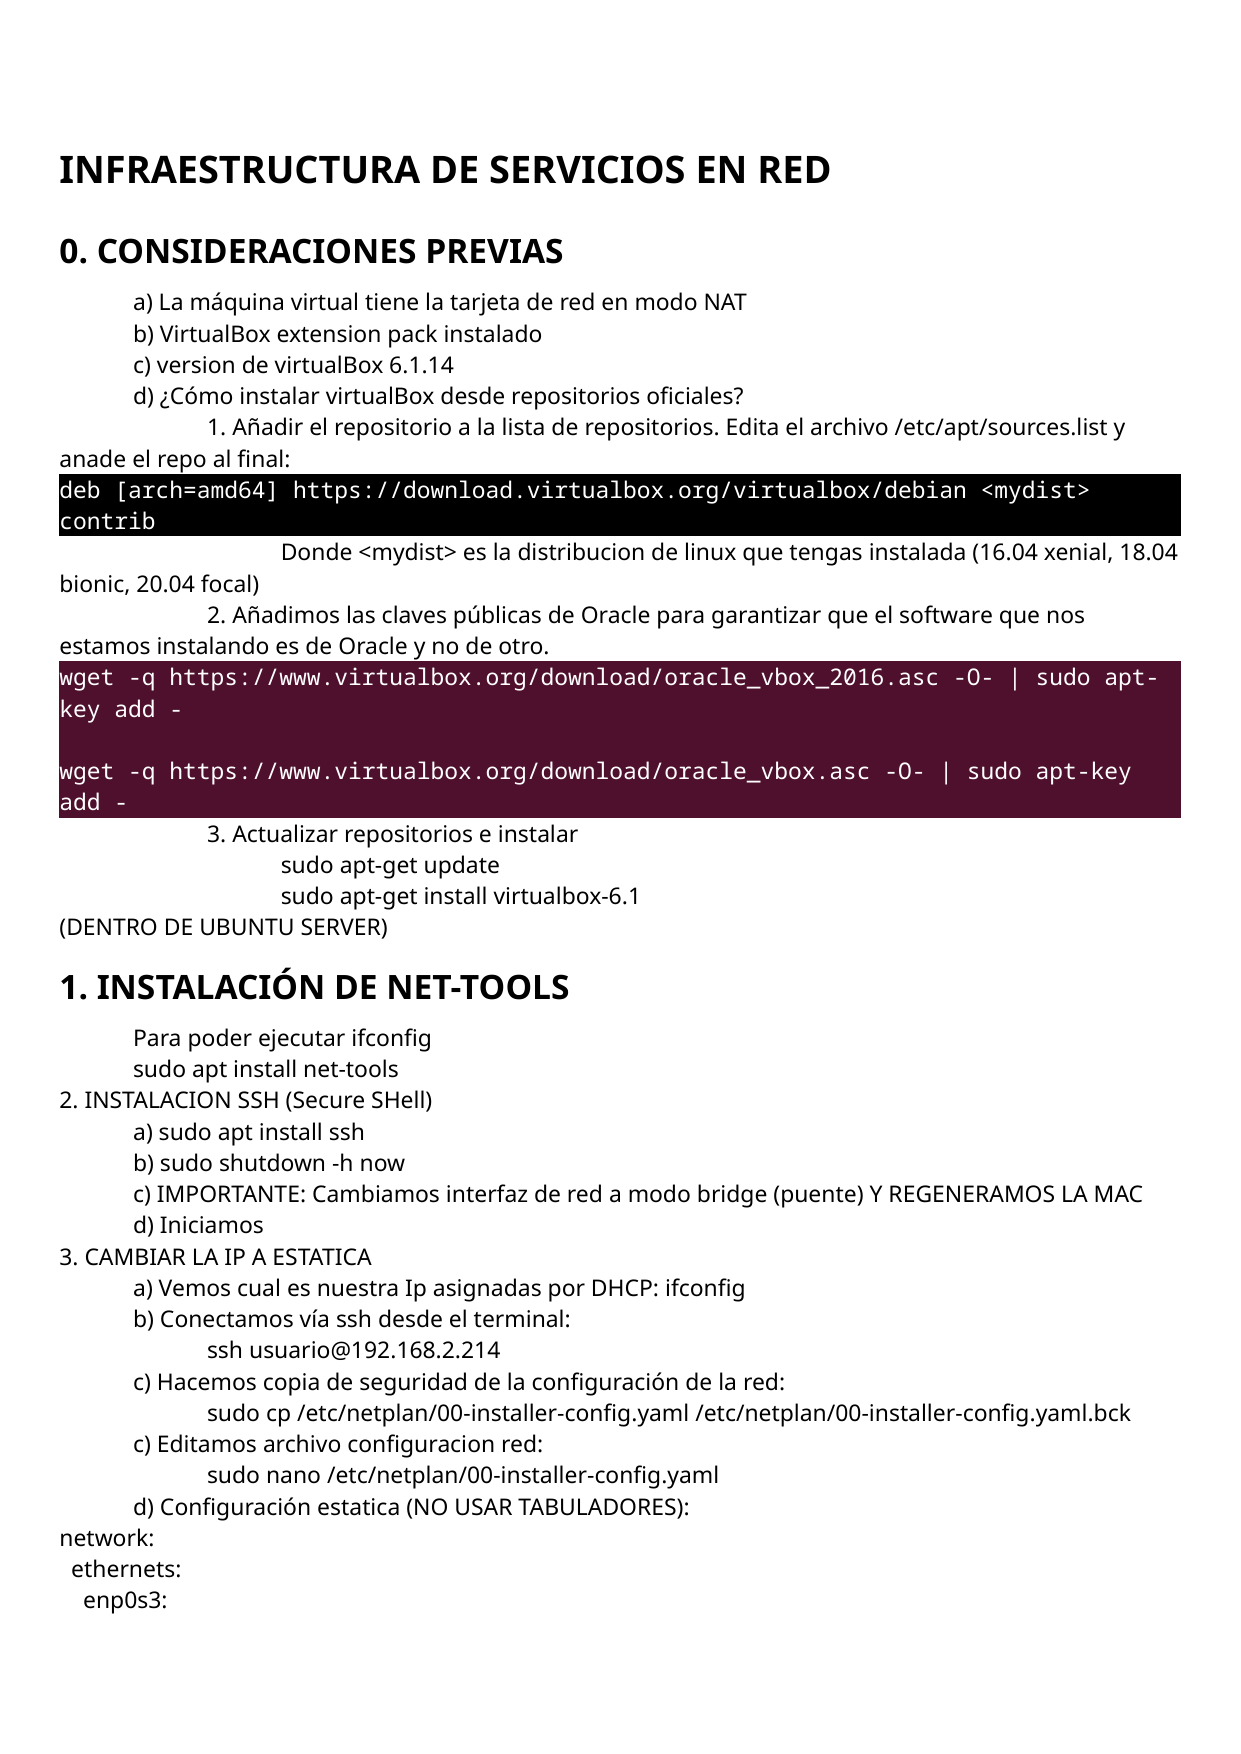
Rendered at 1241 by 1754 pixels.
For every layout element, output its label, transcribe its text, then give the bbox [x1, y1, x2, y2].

text 2. INSTALACION SSH (Secure SHell) [59, 1084, 1181, 1115]
text c) Hacemos copia de seguridad de la configuración de la red: [59, 1365, 1181, 1397]
text d) Iniciamos [59, 1209, 1181, 1240]
text sudo cp /etc/netplan/00-installer-config.yaml /etc/netplan/00-installer-config.yaml.bck [59, 1397, 1181, 1428]
text sudo nano /etc/netplan/00-installer-config.yaml [59, 1459, 1181, 1490]
text wget -q https://www.virtualbox.org/download/oracle_vbox_2016.asc -O- | sudo apt-key add - [59, 661, 1181, 724]
text a) sudo apt install ssh [59, 1115, 1181, 1147]
text a) La máquina virtual tiene la tarjeta de red en modo NAT [59, 286, 1181, 318]
text 2. Añadimos las claves públicas de Oracle para garantizar que el software que nos estamos instalando es de Oracle y no de otro. [59, 599, 1181, 661]
text c) Editamos archivo configuracion red: [59, 1428, 1181, 1459]
text Para poder ejecutar ifconfig [59, 1022, 1181, 1053]
text Donde <mydist> es la distribucion de linux que tengas instalada (16.04 xenial, 18.04 bionic, 20.04 focal) [59, 536, 1181, 599]
text b) VirtualBox extension pack instalado [59, 318, 1181, 349]
text 1. Añadir el repositorio a la lista de repositorios. Edita el archivo /etc/apt/sources.list y anade el repo al final: [59, 411, 1181, 474]
text sudo apt-get update [59, 849, 1181, 880]
text sudo apt-get install virtualbox-6.1 [59, 880, 1181, 911]
subtitle 0. CONSIDERACIONES PREVIAS [59, 228, 1181, 274]
text deb [arch=amd64] https://download.virtualbox.org/virtualbox/debian <mydist> contrib [59, 474, 1181, 536]
text ssh usuario@192.168.2.214 [59, 1334, 1181, 1365]
text d) ¿Cómo instalar virtualBox desde repositorios oficiales? [59, 380, 1181, 411]
text 3. Actualizar repositorios e instalar [59, 818, 1181, 849]
text c) version de virtualBox 6.1.14 [59, 349, 1181, 380]
text (DENTRO DE UBUNTU SERVER) [59, 911, 1181, 943]
text 3. CAMBIAR LA IP A ESTATICA [59, 1240, 1181, 1272]
text a) Vemos cual es nuestra Ip asignadas por DHCP: ifconfig [59, 1272, 1181, 1303]
text ethernets: [59, 1553, 1181, 1584]
text d) Configuración estatica (NO USAR TABULADORES): [59, 1490, 1181, 1522]
text b) Conectamos vía ssh desde el terminal: [59, 1303, 1181, 1334]
text enp0s3: [59, 1584, 1181, 1615]
text network: [59, 1522, 1181, 1553]
text c) IMPORTANTE: Cambiamos interfaz de red a modo bridge (puente) Y REGENERAMOS LA MAC [59, 1178, 1181, 1209]
text b) sudo shutdown -h now [59, 1147, 1181, 1178]
text wget -q https://www.virtualbox.org/download/oracle_vbox.asc -O- | sudo apt-key add - [59, 755, 1181, 818]
subtitle 1. INSTALACIÓN DE NET-TOOLS [59, 963, 1181, 1009]
text sudo apt install net-tools [59, 1053, 1181, 1084]
subtitle INFRAESTRUCTURA DE SERVICIOS EN RED [59, 143, 1181, 195]
